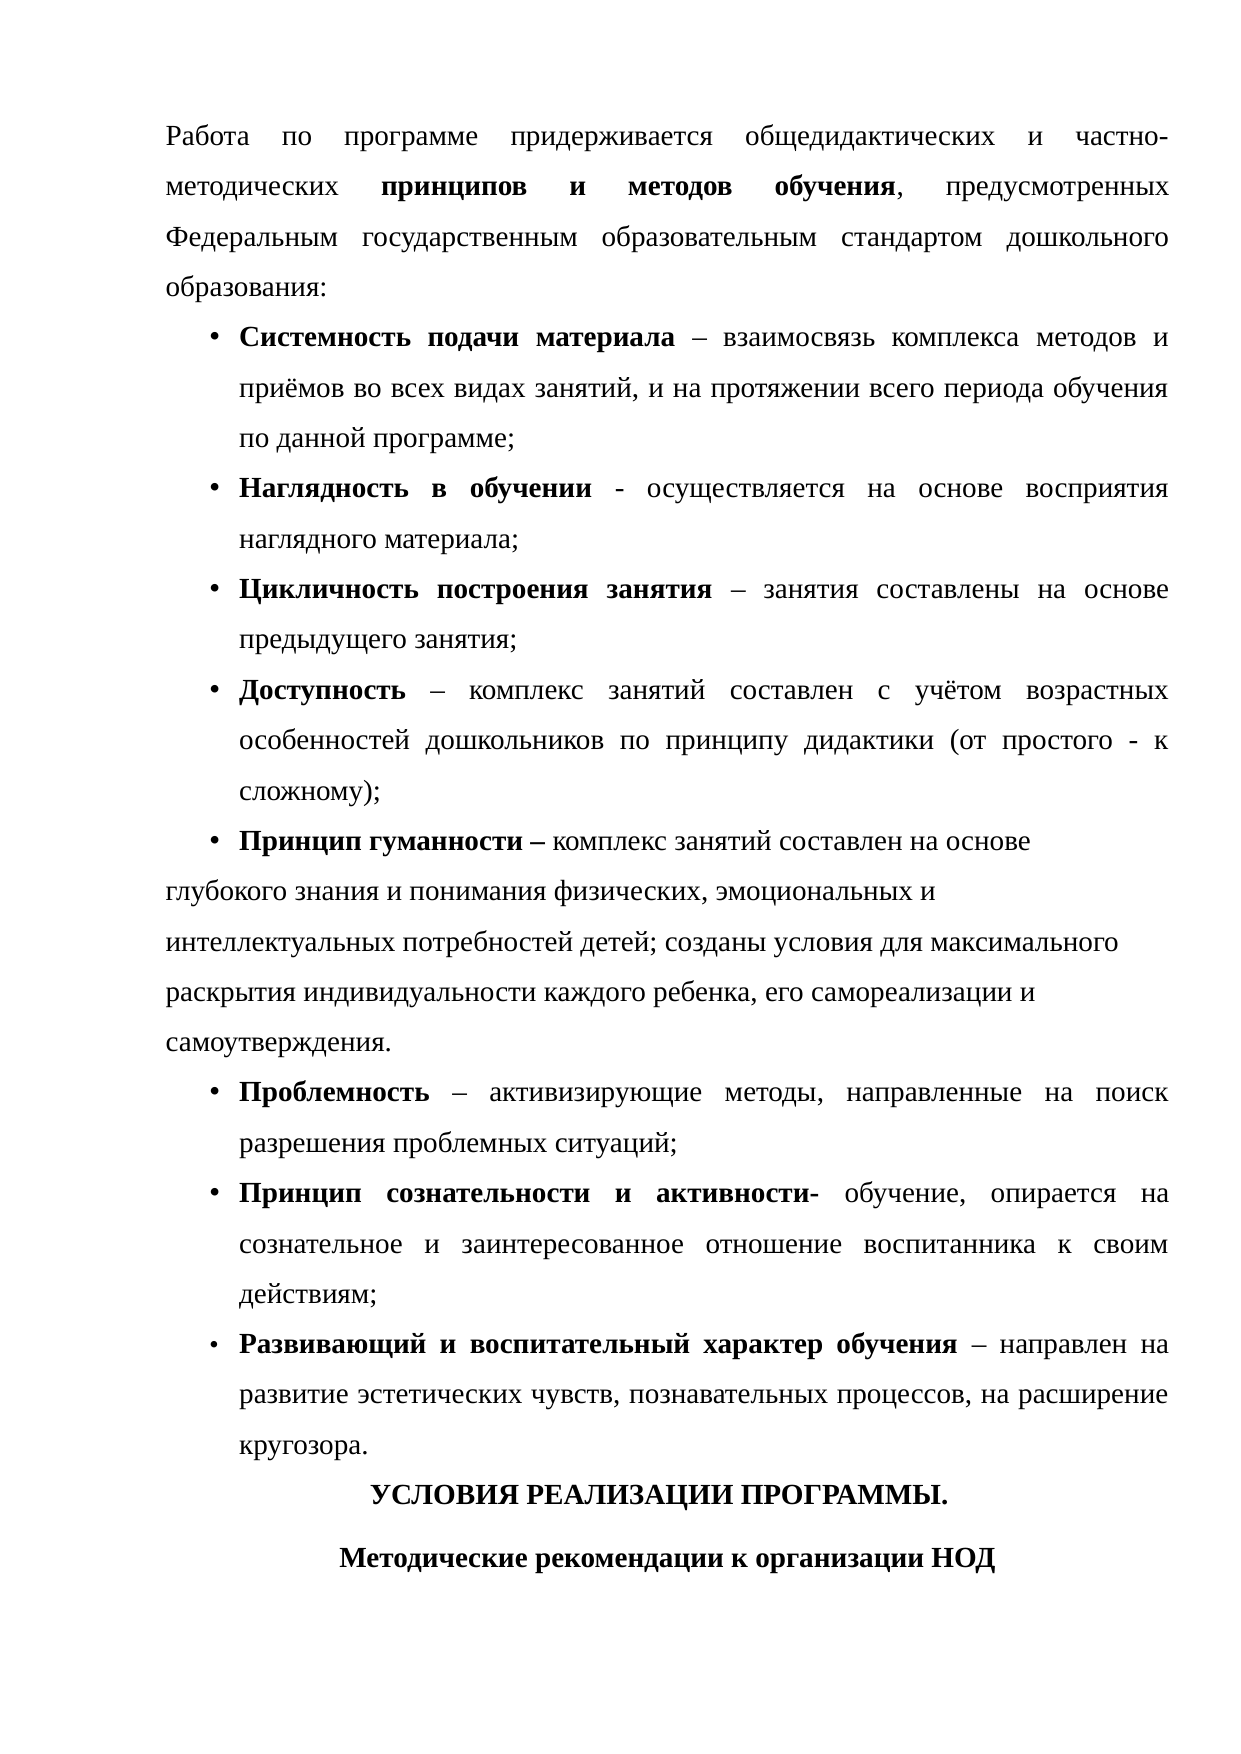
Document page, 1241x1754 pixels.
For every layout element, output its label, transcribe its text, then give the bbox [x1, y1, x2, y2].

list Развивающий и воспитательный характер обучения – направлен на развитие эстетических чувств, познавательных процессов, на расширение кругозора. [209, 1326, 1169, 1461]
text глубокого знания и понимания физических, эмоциональных и интеллектуальных потребностей детей; созданы условия для максимального раскрытия индивидуальности каждого ребенка, его самореализации и самоутверждения. [165, 873, 1169, 1058]
text УСЛОВИЯ РЕАЛИЗАЦИИ ПРОГРАММЫ. [165, 1477, 1169, 1511]
list Принцип сознательности и активности- обучение, опирается на сознательное и заинтересованное отношение воспитанника к своим действиям; [209, 1175, 1169, 1309]
list Доступность – комплекс занятий составлен с учётом возрастных особенностей дошкольников по принципу дидактики (от простого - к сложному); [209, 672, 1169, 806]
text Работа по программе придерживается общедидактических и частно-методических принципов и методов обучения, предусмотренных Федеральным государственным образовательным стандартом дошкольного образования: [165, 118, 1169, 303]
list Принцип гуманности – комплекс занятий составлен на основе [209, 823, 1169, 857]
list Системность подачи материала – взаимосвязь комплекса методов и приёмов во всех видах занятий, и на протяжении всего периода обучения по данной программе; [209, 319, 1169, 454]
list Наглядность в обучении - осуществляется на основе восприятия наглядного материала; [209, 470, 1169, 554]
text Методические рекомендации к организации НОД [165, 1540, 1169, 1574]
list Цикличность построения занятия – занятия составлены на основе предыдущего занятия; [209, 571, 1169, 655]
list Проблемность – активизирующие методы, направленные на поиск разрешения проблемных ситуаций; [209, 1074, 1169, 1158]
